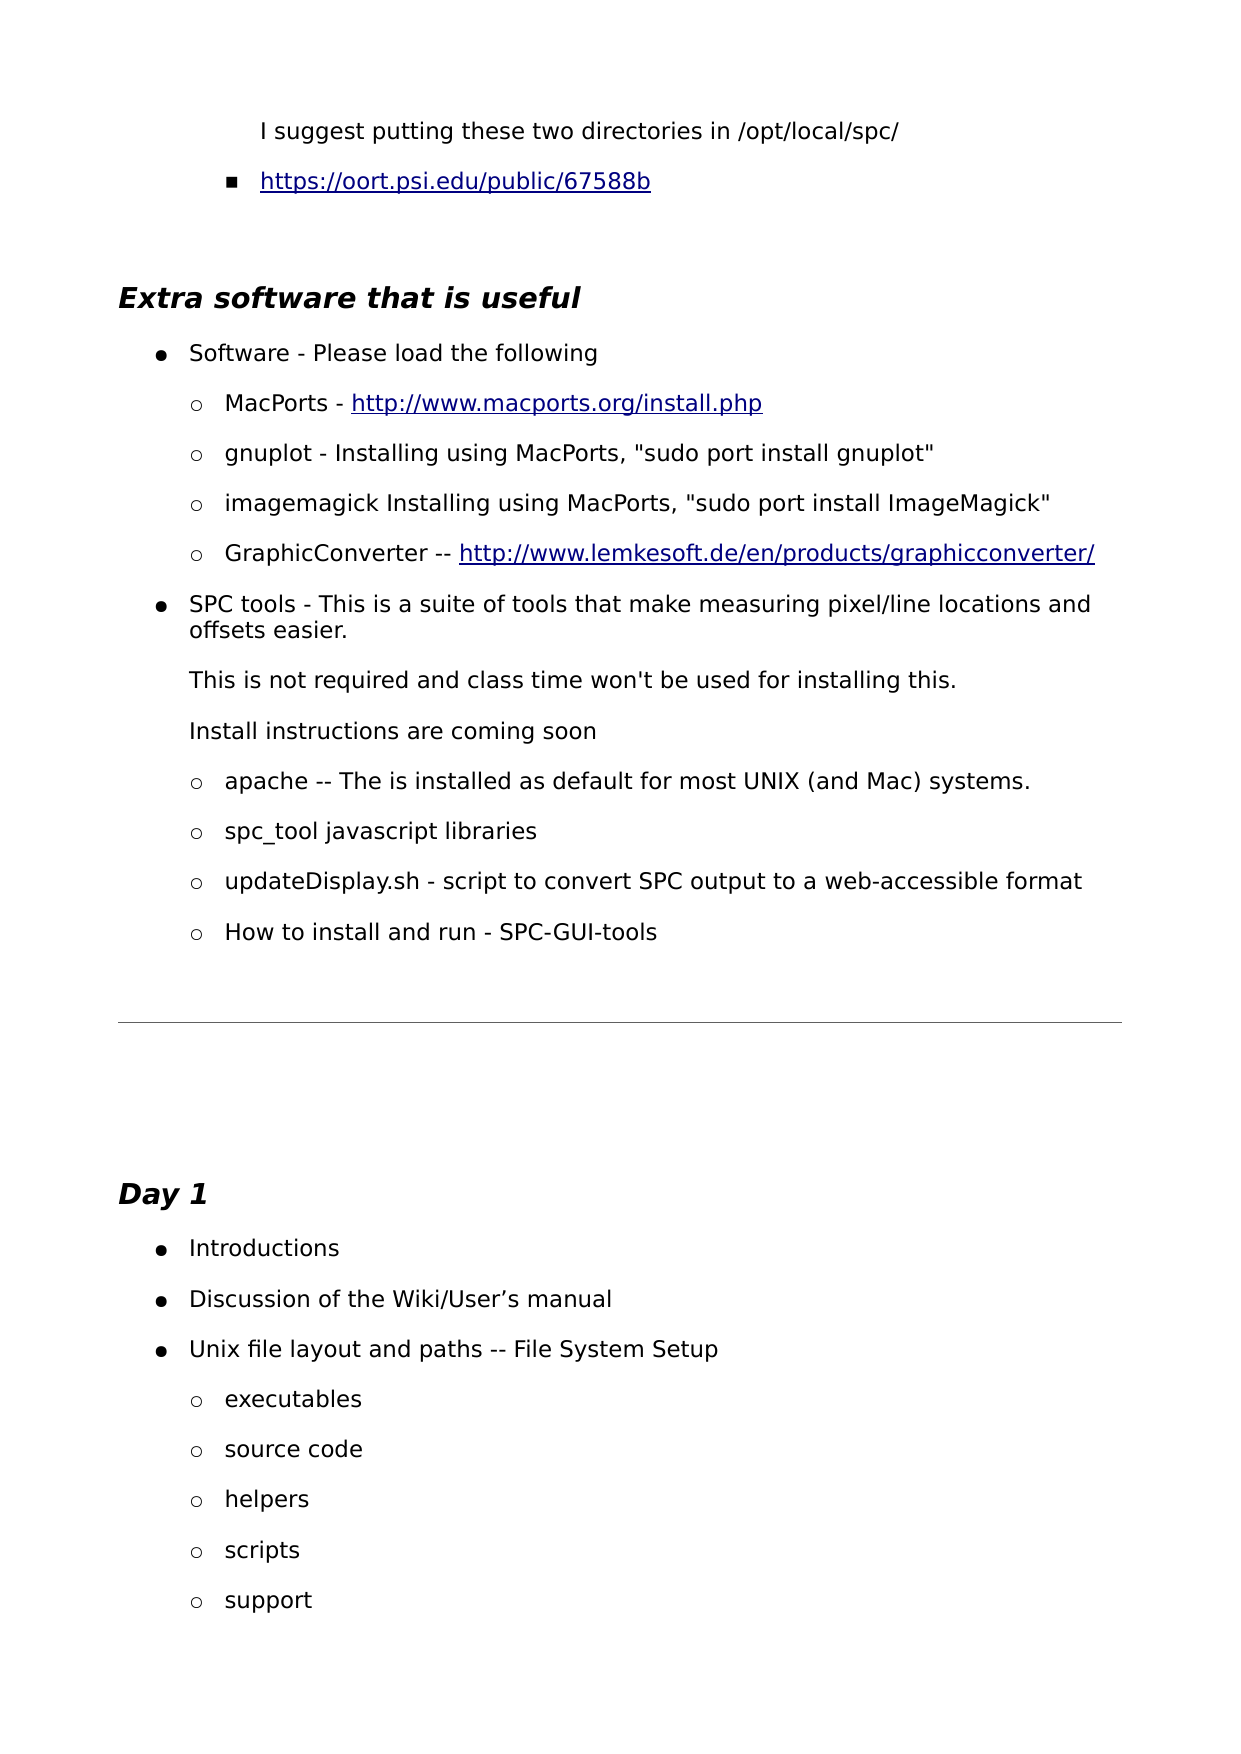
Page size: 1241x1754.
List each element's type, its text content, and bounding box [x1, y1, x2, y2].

list Discussion of the Wiki/User’s manual [153, 1286, 1122, 1312]
list source code [189, 1436, 1122, 1463]
list GraphicConverter -- http://www.lemkesoft.de/en/products/graphicconverter/ [189, 541, 1122, 567]
list How to install and run - SPC-GUI-tools [189, 919, 1122, 945]
list support [189, 1587, 1122, 1614]
list https://oort.psi.edu/public/67588b [224, 168, 1122, 195]
list This is not required and class time won't be used for installing this. [153, 668, 1122, 694]
list I suggest putting these two directories in /opt/local/spc/ [224, 118, 1122, 145]
list spc_tool javascript libraries [189, 818, 1122, 845]
list executables [189, 1386, 1122, 1413]
list Install instructions are coming soon [153, 718, 1122, 744]
list MacPorts - http://www.macports.org/install.php [189, 390, 1122, 417]
list scripts [189, 1537, 1122, 1563]
list imagemagick Installing using MacPorts, "sudo port install ImageMagick" [189, 490, 1122, 517]
list gnuplot - Installing using MacPorts, "sudo port install gnuplot" [189, 440, 1122, 467]
list Introductions [153, 1236, 1122, 1262]
subtitle Day 1 [118, 1178, 1122, 1211]
list apache -- The is installed as default for most UNIX (and Mac) systems. [189, 768, 1122, 795]
list updateDisplay.sh - script to convert SPC output to a web-accessible format [189, 868, 1122, 895]
subtitle Extra software that is useful [118, 282, 1122, 315]
list SPC tools - This is a suite of tools that make measuring pixel/line locations and offsets easier. [153, 591, 1122, 644]
list helpers [189, 1487, 1122, 1513]
list Software - Please load the following [153, 340, 1122, 366]
list Unix file layout and paths -- File System Setup [153, 1336, 1122, 1363]
